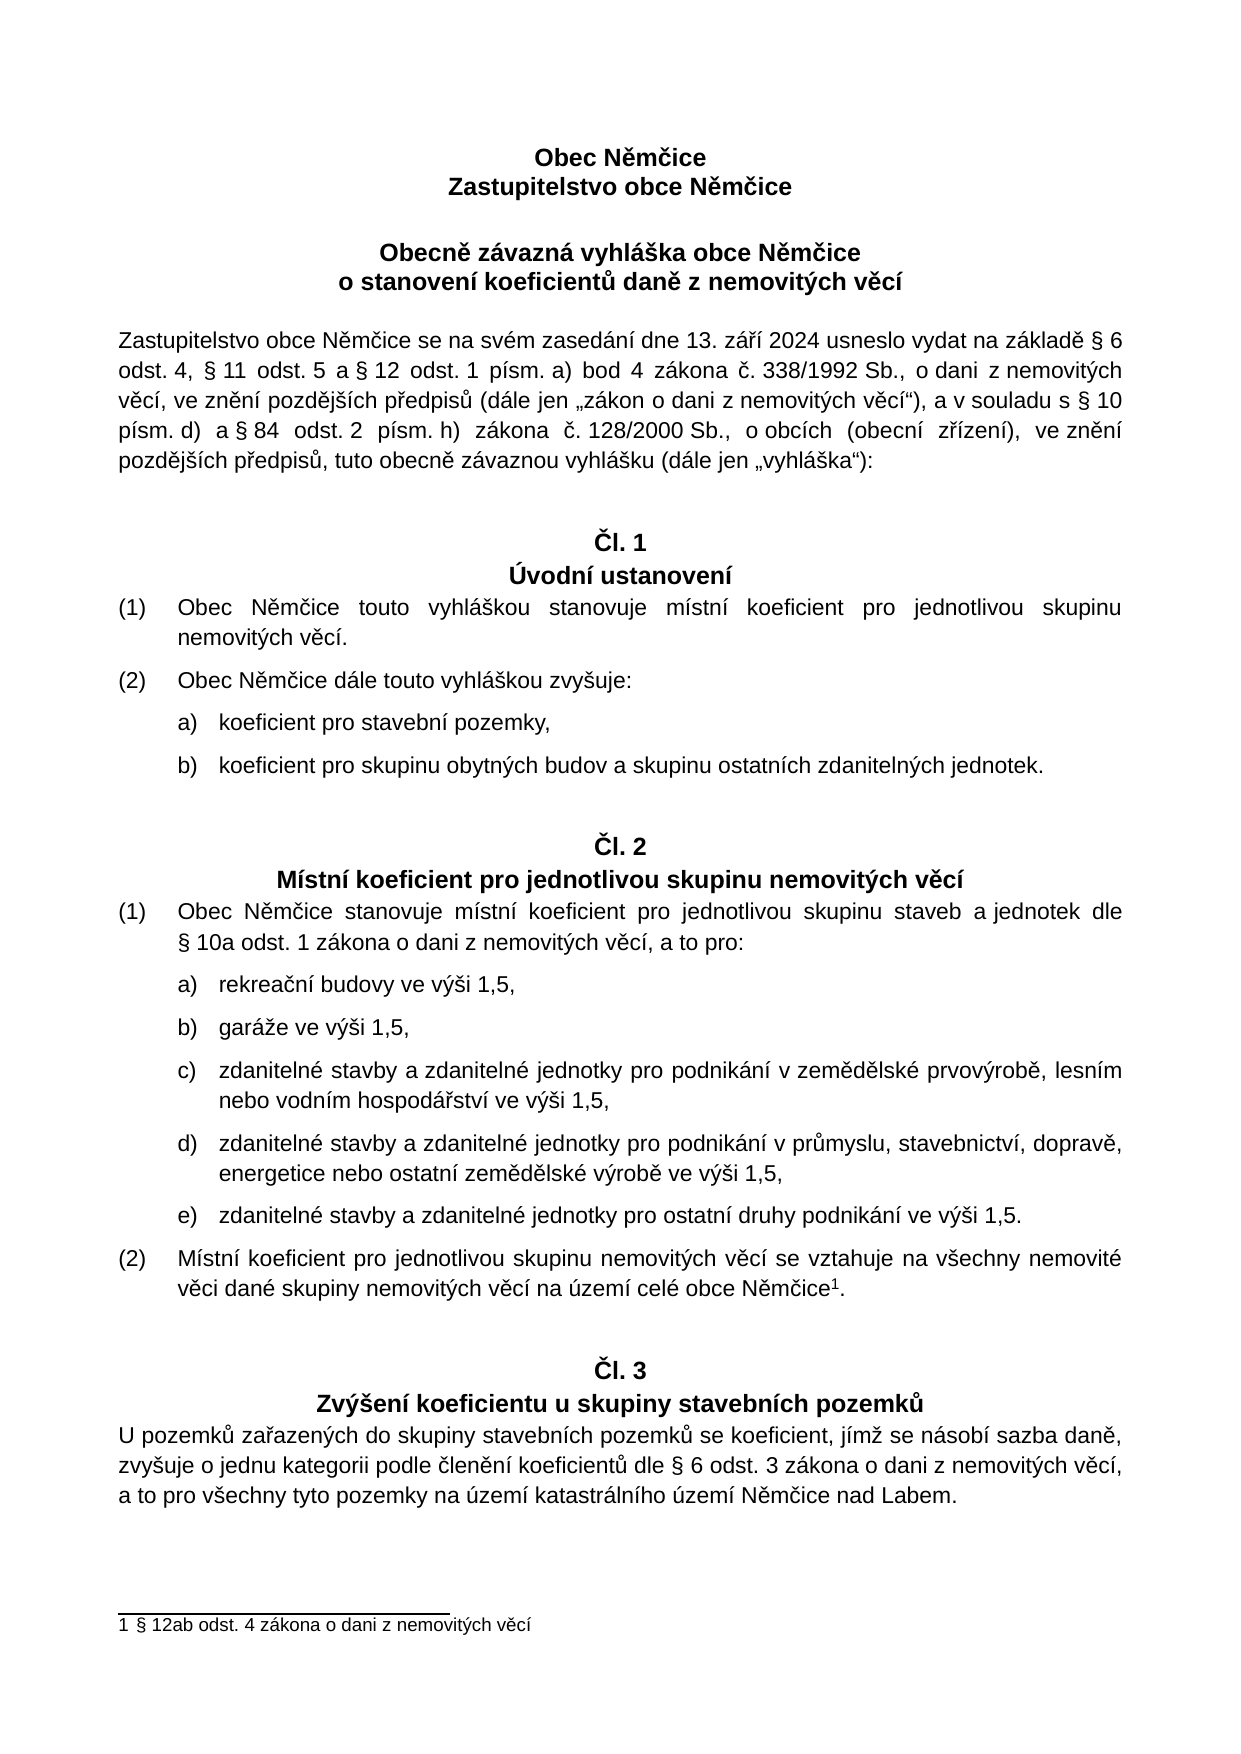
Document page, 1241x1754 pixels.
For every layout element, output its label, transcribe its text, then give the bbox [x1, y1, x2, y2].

text Obec Němčice Zastupitelstvo obce Němčice [118, 143, 1122, 201]
list zdanitelné stavby a zdanitelné jednotky pro podnikání v zemědělské prvovýrobě, lesním nebo vodním hospodářství ve výši 1,5, [177, 1057, 1122, 1113]
list Místní koeficient pro jednotlivou skupinu nemovitých věcí se vztahuje na všechny nemovité věci dané skupiny nemovitých věcí na území celé obce Němčice. [118, 1245, 1122, 1302]
list Obec Němčice stanovuje místní koeficient pro jednotlivou skupinu staveb a jednotek dle § 10a odst. 1 zákona o dani z nemovitých věcí, a to pro: [118, 898, 1122, 955]
subtitle Čl. 2 Místní koeficient pro jednotlivou skupinu nemovitých věcí [118, 832, 1122, 894]
text U pozemků zařazených do skupiny stavebních pozemků se koeficient, jímž se násobí sazba daně, zvyšuje o jednu kategorii podle členění koeficientů dle § 6 odst. 3 zákona o dani z nemovitých věcí, a to pro všechny tyto pozemky na území katastrálního území Němčice nad Labem. [118, 1422, 1122, 1508]
subtitle Čl. 3 Zvýšení koeficientu u skupiny stavebních pozemků [118, 1356, 1122, 1417]
text Zastupitelstvo obce Němčice se na svém zasedání dne 13. září 2024 usneslo vydat na základě § 6 odst. 4, § 11 odst. 5 a § 12 odst. 1 písm. a) bod 4 zákona č. 338/1992 Sb., o dani z nemovitých věcí, ve znění pozdějších předpisů (dále jen „zákon o dani z nemovitých věcí“), a v souladu s § 10 písm. d) a § 84 odst. 2 písm. h) zákona č. 128/2000 Sb., o obcích (obecní zřízení), ve znění pozdějších předpisů, tuto obecně závaznou vyhlášku (dále jen „vyhláška“): [118, 327, 1122, 474]
list Obec Němčice touto vyhláškou stanovuje místní koeficient pro jednotlivou skupinu nemovitých věcí. [118, 594, 1122, 650]
list garáže ve výši 1,5, [177, 1014, 1122, 1040]
list koeficient pro stavební pozemky, [177, 709, 1122, 736]
list § 12ab odst. 4 zákona o dani z nemovitých věcí [118, 1614, 1122, 1635]
list zdanitelné stavby a zdanitelné jednotky pro ostatní druhy podnikání ve výši 1,5. [177, 1202, 1122, 1229]
subtitle Obecně závazná vyhláška obce Němčice o stanovení koeficientů daně z nemovitých věcí [118, 238, 1122, 295]
list zdanitelné stavby a zdanitelné jednotky pro podnikání v průmyslu, stavebnictví, dopravě, energetice nebo ostatní zemědělské výrobě ve výši 1,5, [177, 1129, 1122, 1186]
list koeficient pro skupinu obytných budov a skupinu ostatních zdanitelných jednotek. [177, 752, 1122, 778]
list Obec Němčice dále touto vyhláškou zvyšuje: [118, 667, 1122, 693]
subtitle Čl. 1 Úvodní ustanovení [118, 528, 1122, 589]
list rekreační budovy ve výši 1,5, [177, 971, 1122, 998]
